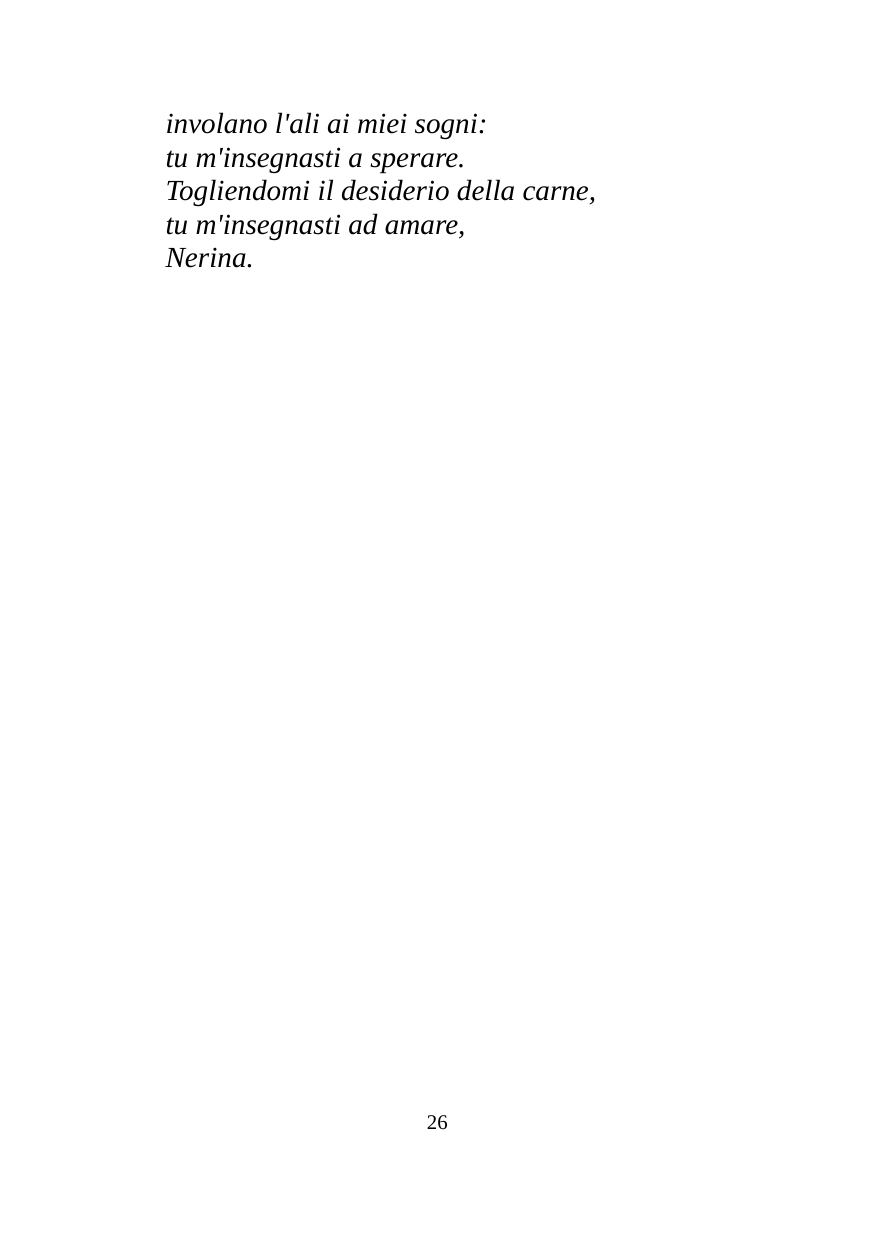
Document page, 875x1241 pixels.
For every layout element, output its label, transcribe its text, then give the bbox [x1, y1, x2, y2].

text involano l'ali ai miei sogni: tu m'insegnasti a sperare. Togliendomi il desiderio della carne, tu m'insegnasti ad amare, Nerina. [165, 106, 768, 274]
